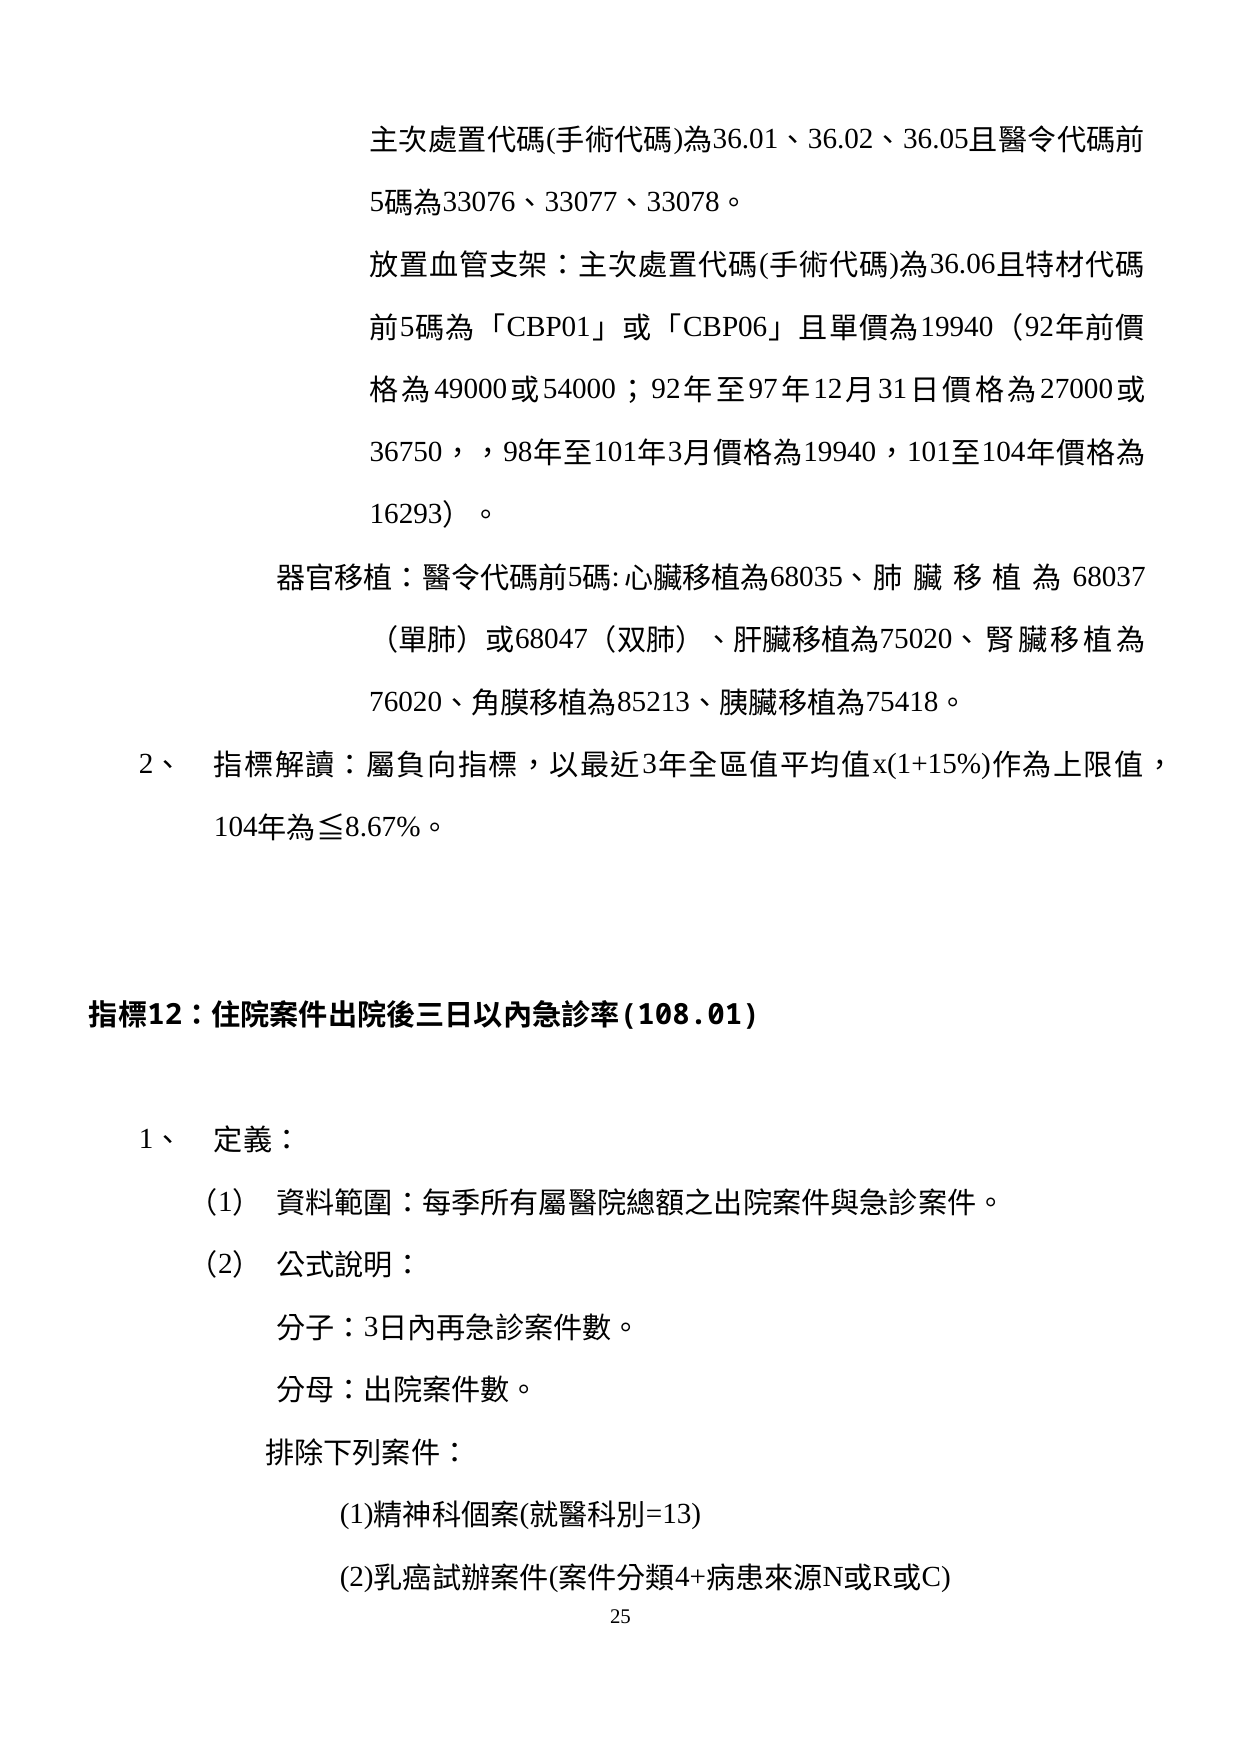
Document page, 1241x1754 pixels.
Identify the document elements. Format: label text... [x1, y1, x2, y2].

text 器官移植：醫令代碼前5碼: 心臟移植為68035、 肺臟移植為68037（單肺）或68047（双肺）、肝臟移植為75020、 腎臟移植為76020、角膜移植為85213、 胰臟移植為75418。 [276, 534, 1145, 721]
list 定義： [139, 1096, 1145, 1159]
text 指標12：住院案件出院後三日以內急診率(108.01) [89, 971, 1145, 1034]
text 放置血管支架：主次處置代碼(手術代碼)為36.06且特材代碼前5碼為「CBP01」或「CBP06」且單價為19940（92年前價格為49000或54000；92年至97年12月31日價格為27000或36750，，98年至101年3月價格為19940，101至104年價格為16293）。 [369, 221, 1145, 534]
text 主次處置代碼(手術代碼)為36.01、36.02、36.05且醫令代碼前5碼為33076、33077、33078。 [369, 96, 1145, 221]
list 資料範圍：每季所有屬醫院總額之出院案件與急診案件。 [189, 1159, 1145, 1221]
list 公式說明： [189, 1221, 1145, 1284]
text (1)精神科個案(就醫科別=13) [89, 1471, 1145, 1534]
text 分子：3日內再急診案件數。 [276, 1284, 1145, 1346]
list 指標解讀：屬負向指標，以最近3年全區值平均值x(1+15%)作為上限值，104年為≦8.67%。 [139, 721, 1145, 846]
text 排除下列案件： [258, 1409, 1145, 1471]
text 分母：出院案件數。 [276, 1346, 1145, 1409]
text (2)乳癌試辦案件(案件分類4+病患來源N或R或C) [89, 1534, 1145, 1596]
